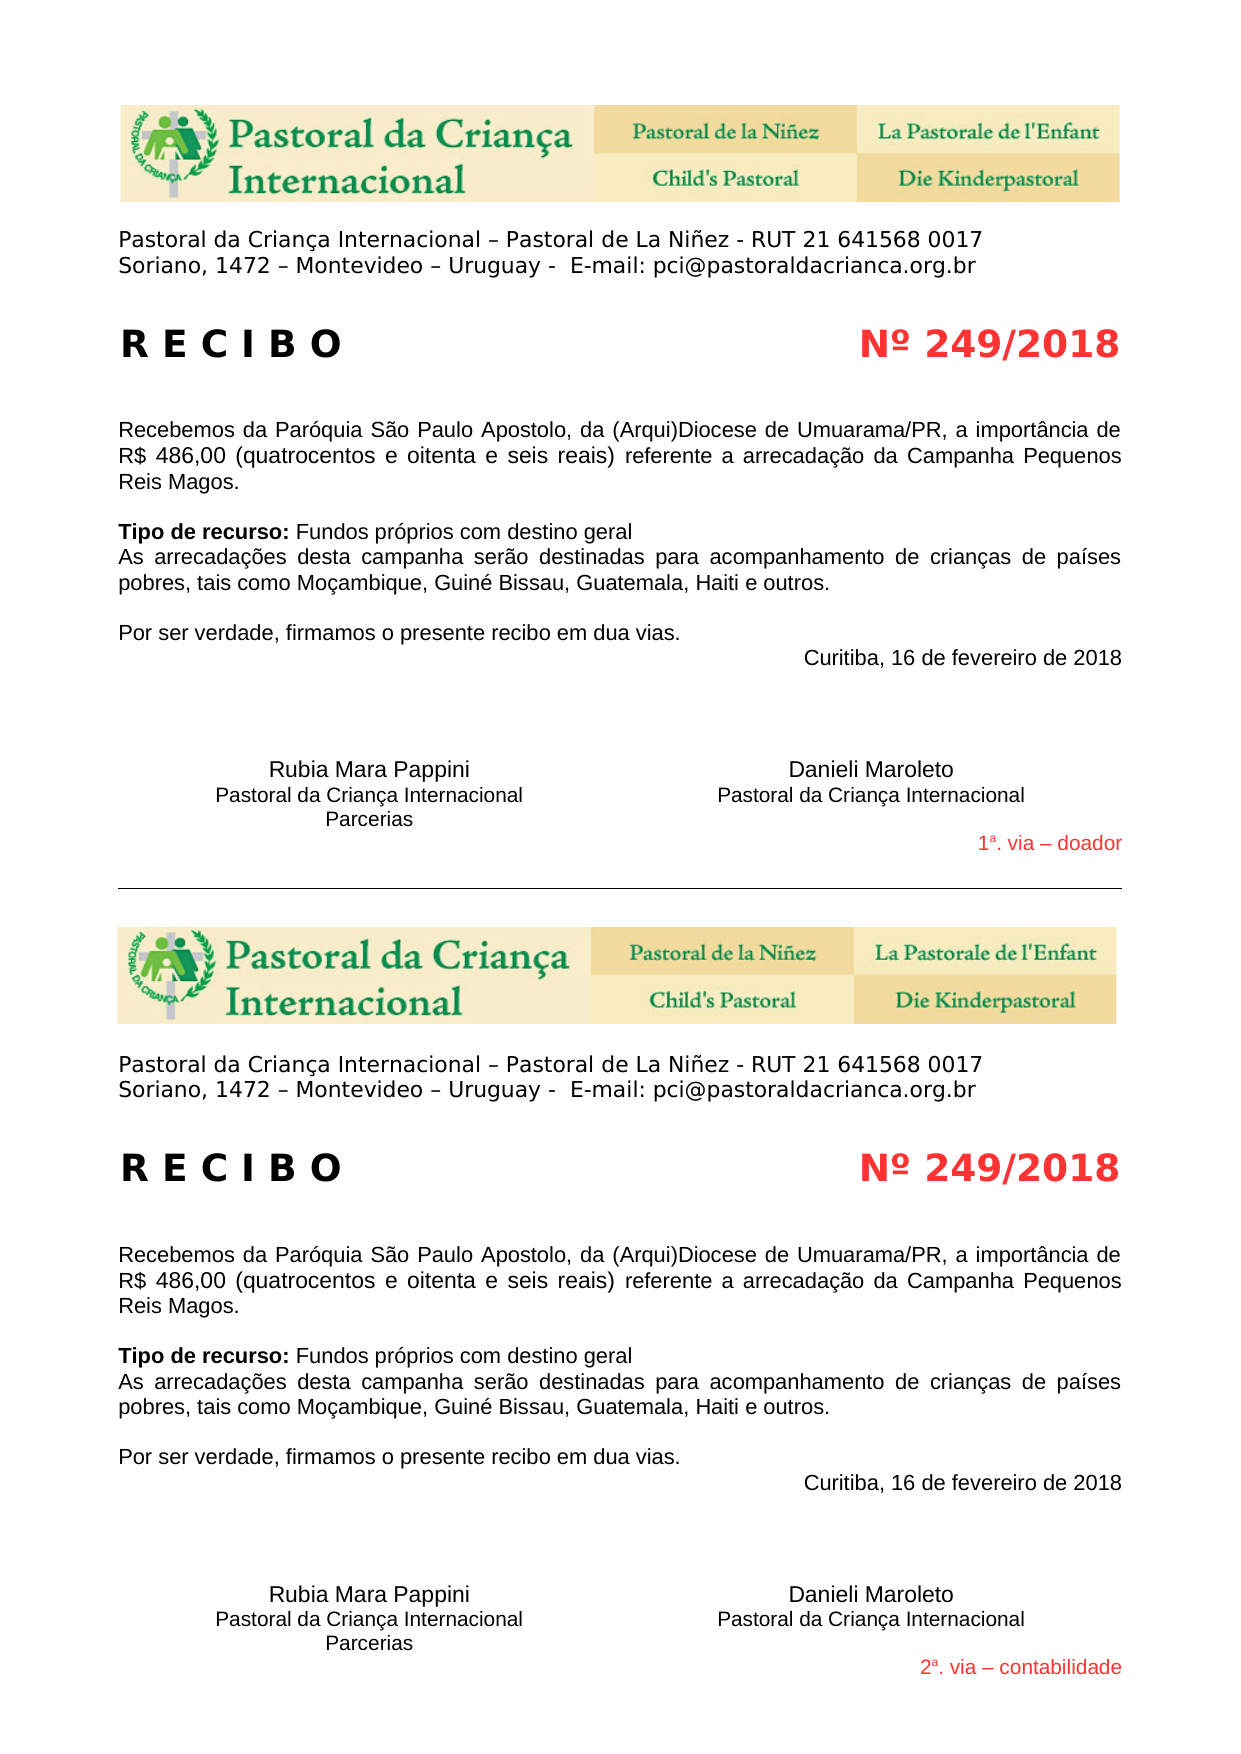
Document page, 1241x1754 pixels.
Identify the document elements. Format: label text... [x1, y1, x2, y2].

text Tipo de recurso: Fundos próprios com destino geral [118, 1343, 1122, 1369]
table_header Danieli Maroleto Pastoral da Criança Internacional [620, 1581, 1122, 1655]
text 2a. via – contabilidade [118, 1655, 1122, 1679]
table_header Rubia Mara Pappini Pastoral da Criança Internacional Parcerias [118, 1581, 620, 1655]
text Por ser verdade, firmamos o presente recibo em dua vias. [118, 1444, 1122, 1469]
text Soriano, 1472 – Montevideo – Uruguay - E-mail: pci@pastoraldacrianca.org.br [118, 1078, 1122, 1103]
text Recebemos da Paróquia São Paulo Apostolo, da (Arqui)Diocese de Umuarama/PR, a importância de R$ 486,00 (quatrocentos e oitenta e seis reais) referente a arrecadação da Campanha Pequenos Reis Magos. [118, 1241, 1122, 1318]
text Recebemos da Paróquia São Paulo Apostolo, da (Arqui)Diocese de Umuarama/PR, a importância de R$ 486,00 (quatrocentos e oitenta e seis reais) referente a arrecadação da Campanha Pequenos Reis Magos. [118, 417, 1122, 494]
text As arrecadações desta campanha serão destinadas para acompanhamento de crianças de países pobres, tais como Moçambique, Guiné Bissau, Guatemala, Haiti e outros. [118, 544, 1122, 594]
text 1a. via – doador [118, 831, 1122, 855]
text R E C I B O Nº 249/2018 [118, 1147, 1122, 1190]
table_header Rubia Mara Pappini Pastoral da Criança Internacional Parcerias [118, 756, 620, 831]
text Pastoral da Criança Internacional – Pastoral de La Niñez - RUT 21 641568 0017 [118, 1052, 1122, 1078]
picture [117, 927, 1117, 1024]
text R E C I B O Nº 249/2018 [118, 322, 1122, 366]
text Curitiba, 16 de fevereiro de 2018 [118, 1469, 1122, 1495]
text Tipo de recurso: Fundos próprios com destino geral [118, 519, 1122, 544]
text Curitiba, 16 de fevereiro de 2018 [118, 645, 1122, 670]
text As arrecadações desta campanha serão destinadas para acompanhamento de crianças de países pobres, tais como Moçambique, Guiné Bissau, Guatemala, Haiti e outros. [118, 1369, 1122, 1419]
text Soriano, 1472 – Montevideo – Uruguay - E-mail: pci@pastoraldacrianca.org.br [118, 253, 1122, 279]
text Pastoral da Criança Internacional – Pastoral de La Niñez - RUT 21 641568 0017 [118, 228, 1122, 253]
picture [120, 105, 1120, 202]
table_header Danieli Maroleto Pastoral da Criança Internacional [620, 756, 1122, 831]
text Por ser verdade, firmamos o presente recibo em dua vias. [118, 620, 1122, 645]
